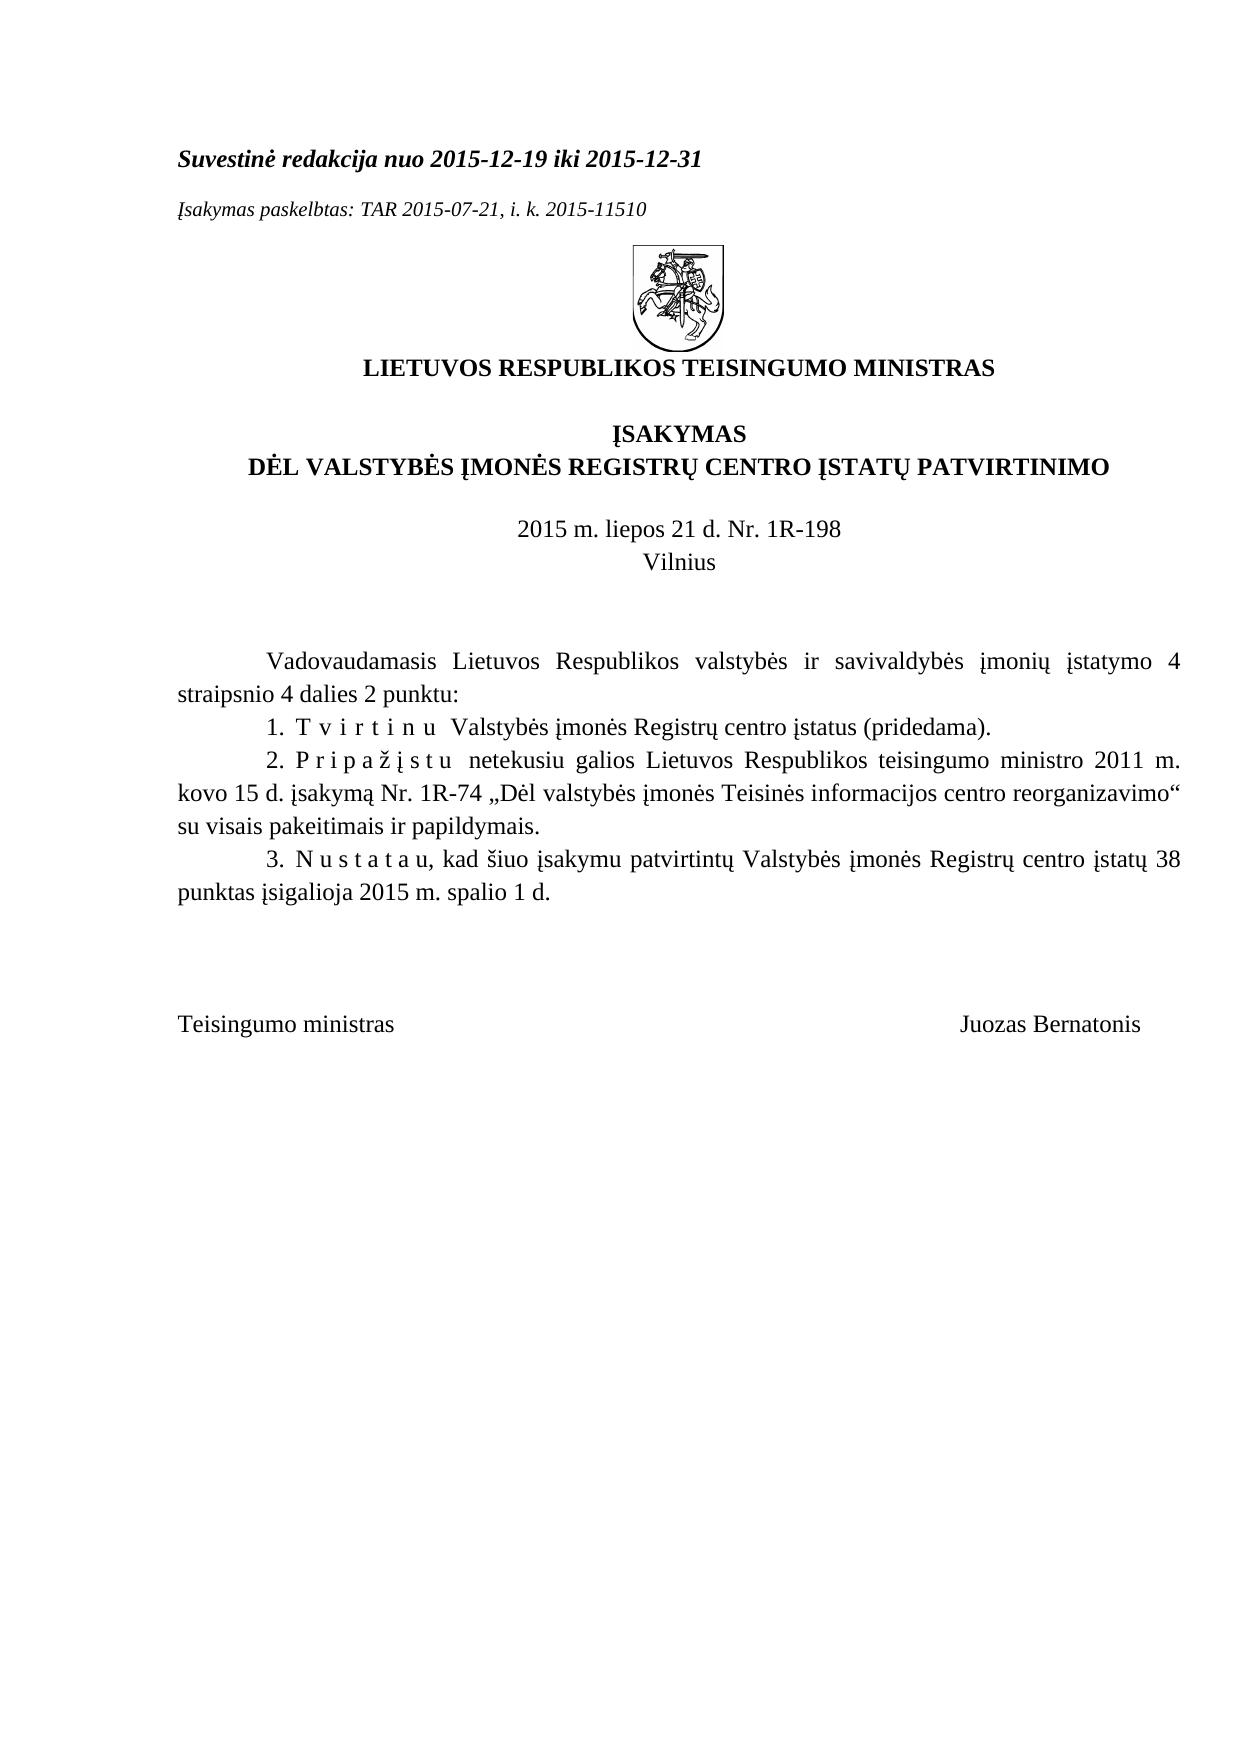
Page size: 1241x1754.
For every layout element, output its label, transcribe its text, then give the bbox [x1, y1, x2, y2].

text Įsakymas paskelbtas: TAR 2015-07-21, i. k. 2015-11510 [177, 197, 1181, 221]
text Suvestinė redakcija nuo 2015-12-19 iki 2015-12-31 [177, 144, 1181, 173]
text 1. Tvirtinu Valstybės įmonės Registrų centro įstatus (pridedama). [266, 712, 1181, 741]
text 3. Nustatau, kad šiuo įsakymu patvirtintų Valstybės įmonės Registrų centro įstatų 38 punktas įsigalioja 2015 m. spalio 1 d. [177, 844, 1181, 906]
text LIETUVOS RESPUBLIKOS TEISINGUMO MINISTRAS [177, 353, 1181, 382]
text 2. Pripažįstu netekusiu galios Lietuvos Respublikos teisingumo ministro 2011 m. kovo 15 d. įsakymą Nr. 1R-74 „Dėl valstybės įmonės Teisinės informacijos centro reorganizavimo“ su visais pakeitimais ir papildymais. [177, 745, 1181, 840]
text Teisingumo ministras Juozas Bernatonis [177, 1009, 1181, 1038]
text Vilnius [177, 547, 1181, 576]
text 2015 m. liepos 21 d. Nr. 1R-198 [177, 514, 1181, 543]
text DĖL VALSTYBĖS ĮMONĖS REGISTRŲ CENTRO ĮSTATŲ PATVIRTINIMO [177, 452, 1181, 481]
text Vadovaudamasis Lietuvos Respublikos valstybės ir savivaldybės įmonių įstatymo 4 straipsnio 4 dalies 2 punktu: [177, 646, 1181, 708]
text ĮSAKYMAS [177, 419, 1181, 448]
